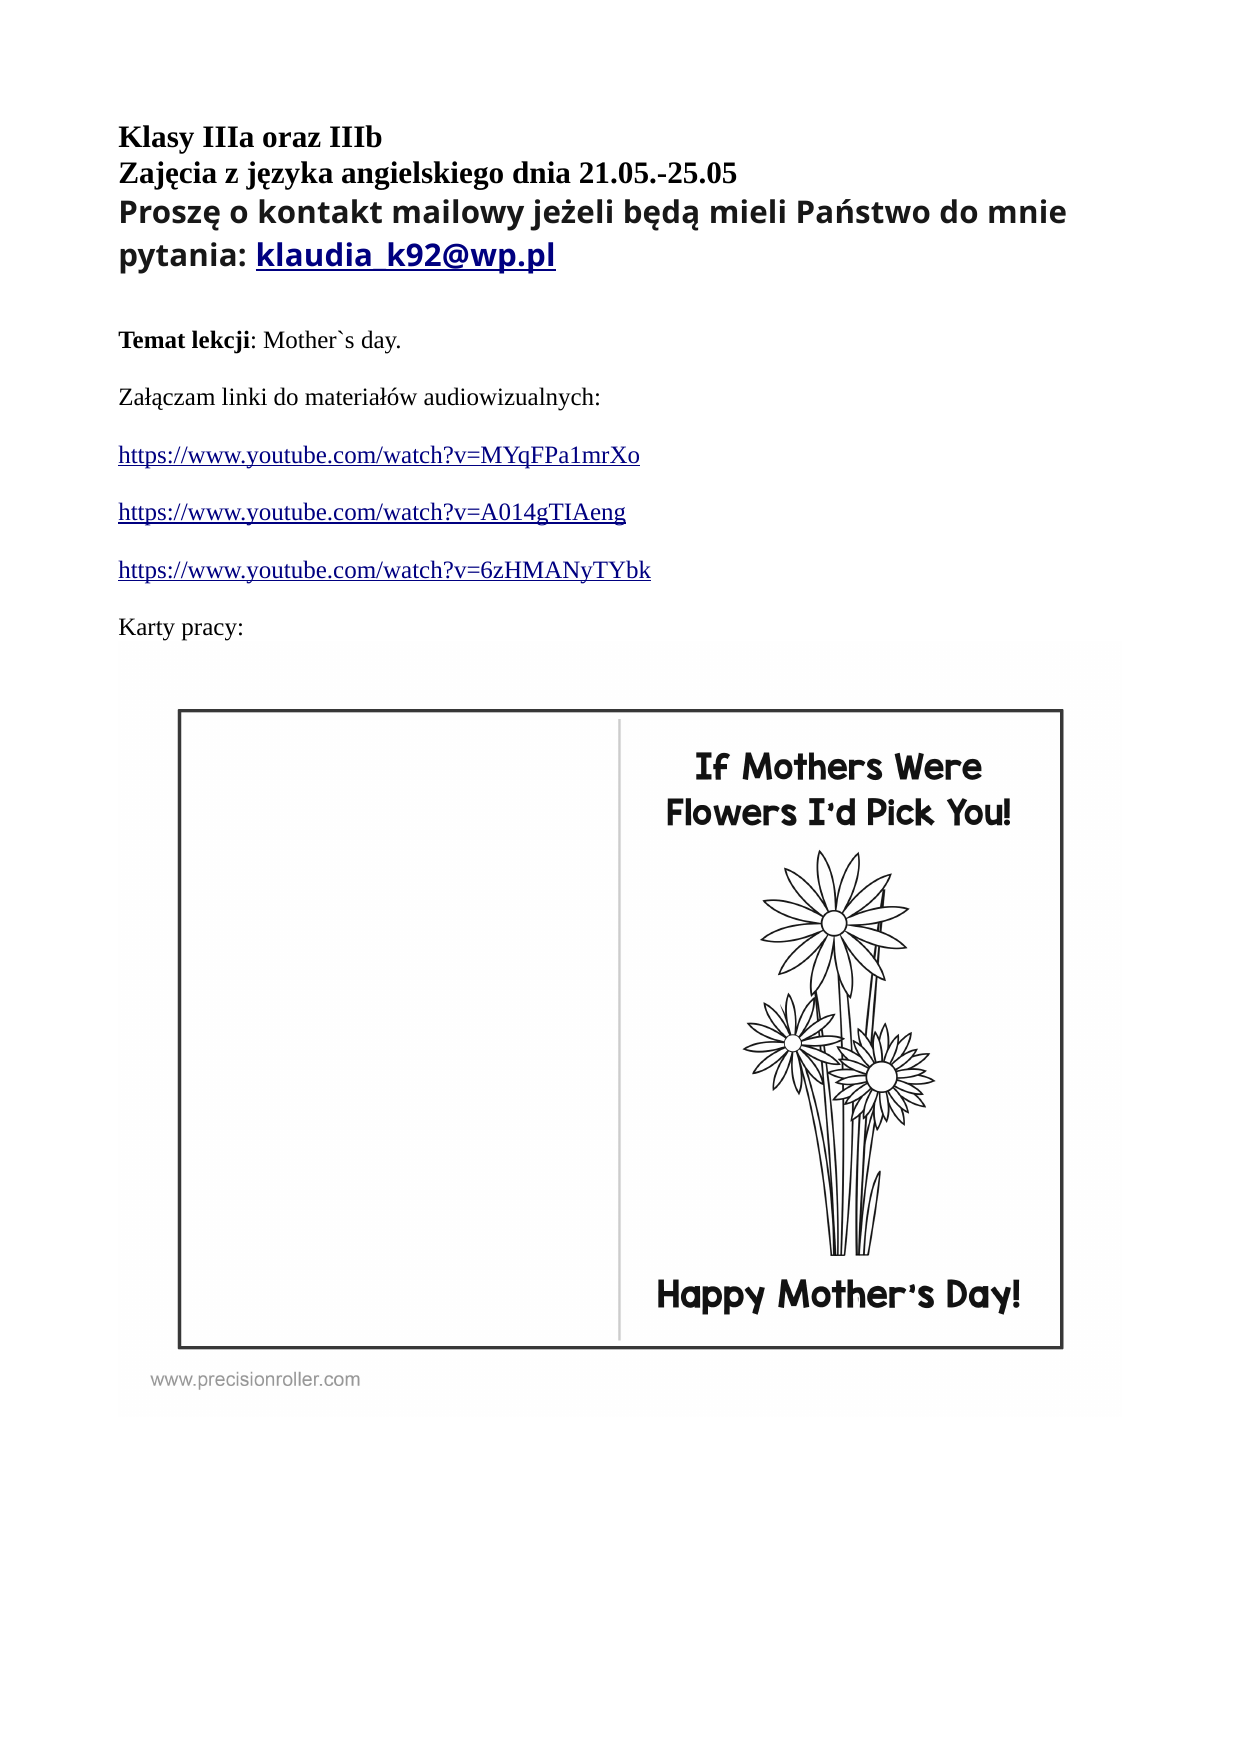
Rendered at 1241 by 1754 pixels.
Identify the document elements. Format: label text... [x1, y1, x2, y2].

text Proszę o kontakt mailowy jeżeli będą mieli Państwo do mnie pytania: klaudia_k92@wp.pl [118, 190, 1122, 275]
text Klasy IIIa oraz IIIb [118, 118, 1122, 154]
text https://www.youtube.com/watch?v=A014gTIAeng [118, 497, 1122, 526]
text Zajęcia z języka angielskiego dnia 21.05.-25.05 [118, 154, 1122, 190]
text https://www.youtube.com/watch?v=6zHMANyTYbk [118, 555, 1122, 584]
text Załączam linki do materiałów audiowizualnych: [118, 382, 1122, 411]
text Temat lekcji: Mother`s day. [118, 325, 1122, 354]
text https://www.youtube.com/watch?v=MYqFPa1mrXo [118, 440, 1122, 469]
picture [118, 641, 1123, 1417]
text Karty pracy: [118, 612, 1122, 641]
